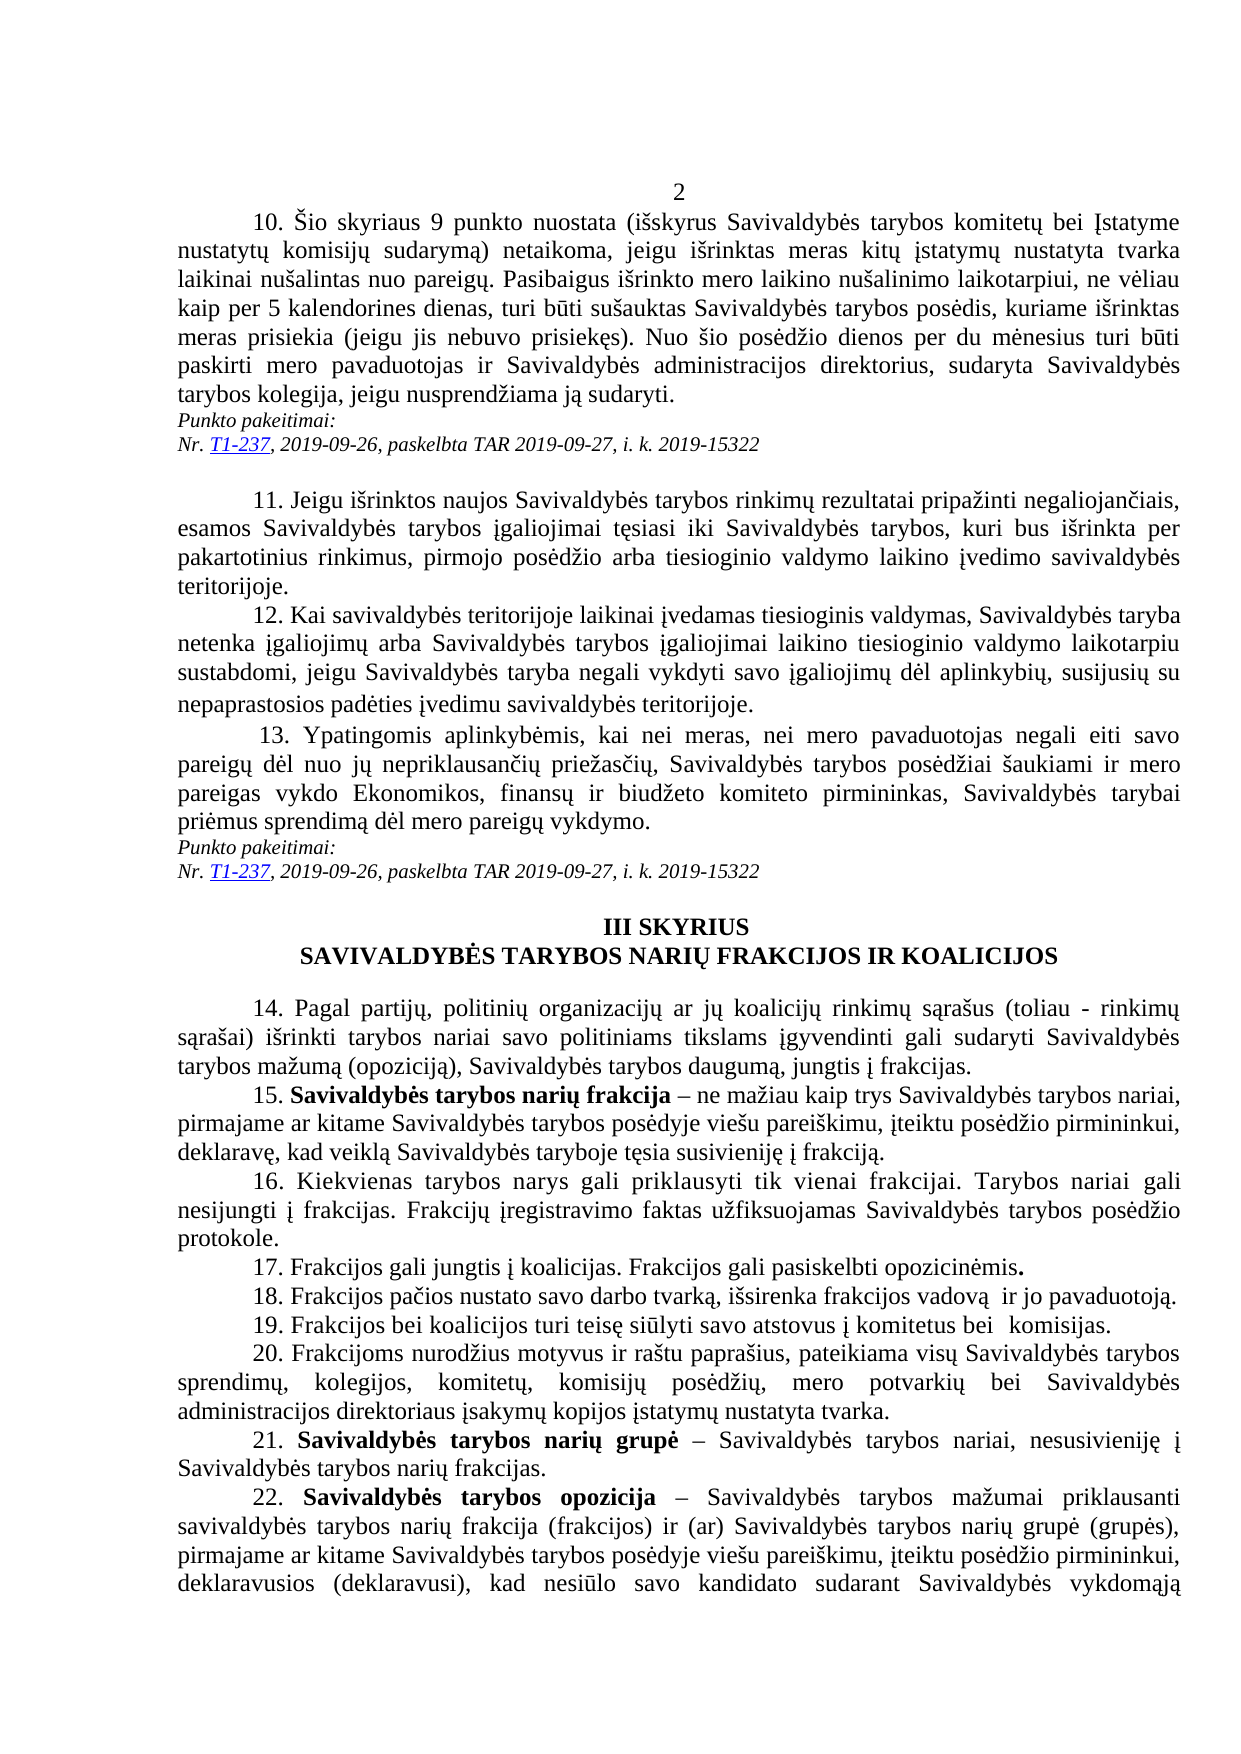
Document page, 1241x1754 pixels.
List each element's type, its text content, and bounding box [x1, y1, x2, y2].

text 17. Frakcijos gali jungtis į koalicijas. Frakcijos gali pasiskelbti opozicinėmis. [177, 1252, 1181, 1281]
text Nr. T1-237, 2019-09-26, paskelbta TAR 2019-09-27, i. k. 2019-15322 [177, 432, 1181, 456]
text 19. Frakcijos bei koalicijos turi teisę siūlyti savo atstovus į komitetus bei komisijas. [177, 1310, 1181, 1338]
text SAVIVALDYBĖS TARYBOS NARIŲ FRAKCIJOS IR KOALICIJOS [177, 941, 1181, 969]
text 22. Savivaldybės tarybos opozicija – Savivaldybės tarybos mažumai priklausanti savivaldybės tarybos narių frakcija (frakcijos) ir (ar) Savivaldybės tarybos narių grupė (grupės), pirmajame ar kitame Savivaldybės tarybos posėdyje viešu pareiškimu, įteiktu posėdžio pirmininkui, deklaravusios (deklaravusi), kad nesiūlo savo kandidato sudarant Savivaldybės vykdomąją [177, 1482, 1181, 1597]
text 21. Savivaldybės tarybos narių grupė – Savivaldybės tarybos nariai, nesusivieniję į Savivaldybės tarybos narių frakcijas. [177, 1425, 1181, 1482]
text 14. Pagal partijų, politinių organizacijų ar jų koalicijų rinkimų sąrašus (toliau - rinkimų sąrašai) išrinkti tarybos nariai savo politiniams tikslams įgyvendinti gali sudaryti Savivaldybės tarybos mažumą (opoziciją), Savivaldybės tarybos daugumą, jungtis į frakcijas. [177, 993, 1181, 1080]
text 13. Ypatingomis aplinkybėmis, kai nei meras, nei mero pavaduotojas negali eiti savo pareigų dėl nuo jų nepriklausančių priežasčių, Savivaldybės tarybos posėdžiai šaukiami ir mero pareigas vykdo Ekonomikos, finansų ir biudžeto komiteto pirmininkas, Savivaldybės tarybai priėmus sprendimą dėl mero pareigų vykdymo. [177, 720, 1181, 835]
text Nr. T1-237, 2019-09-26, paskelbta TAR 2019-09-27, i. k. 2019-15322 [177, 859, 1181, 883]
text Punkto pakeitimai: [177, 835, 1181, 859]
text III SKYRIUS [177, 912, 1181, 941]
text 20. Frakcijoms nurodžius motyvus ir raštu paprašius, pateikiama visų Savivaldybės tarybos sprendimų, kolegijos, komitetų, komisijų posėdžių, mero potvarkių bei Savivaldybės administracijos direktoriaus įsakymų kopijos įstatymų nustatyta tvarka. [177, 1338, 1181, 1425]
text 15. Savivaldybės tarybos narių frakcija – ne mažiau kaip trys Savivaldybės tarybos nariai, pirmajame ar kitame Savivaldybės tarybos posėdyje viešu pareiškimu, įteiktu posėdžio pirmininkui, deklaravę, kad veiklą Savivaldybės taryboje tęsia susivieniję į frakciją. [177, 1080, 1181, 1166]
text 11. Jeigu išrinktos naujos Savivaldybės tarybos rinkimų rezultatai pripažinti negaliojančiais, esamos Savivaldybės tarybos įgaliojimai tęsiasi iki Savivaldybės tarybos, kuri bus išrinkta per pakartotinius rinkimus, pirmojo posėdžio arba tiesioginio valdymo laikino įvedimo savivaldybės teritorijoje. [177, 485, 1181, 600]
text 12. Kai savivaldybės teritorijoje laikinai įvedamas tiesioginis valdymas, Savivaldybės taryba netenka įgaliojimų arba Savivaldybės tarybos įgaliojimai laikino tiesioginio valdymo laikotarpiu sustabdomi, jeigu Savivaldybės taryba negali vykdyti savo įgaliojimų dėl aplinkybių, susijusių su nepaprastosios padėties įvedimu savivaldybės teritorijoje. [177, 600, 1181, 720]
text 18. Frakcijos pačios nustato savo darbo tvarką, išsirenka frakcijos vadovą ir jo pavaduotoją. [177, 1281, 1181, 1310]
text Punkto pakeitimai: [177, 408, 1181, 432]
text 16. Kiekvienas tarybos narys gali priklausyti tik vienai frakcijai. Tarybos nariai gali nesijungti į frakcijas. Frakcijų įregistravimo faktas užfiksuojamas Savivaldybės tarybos posėdžio protokole. [177, 1166, 1181, 1252]
text 10. Šio skyriaus 9 punkto nuostata (išskyrus Savivaldybės tarybos komitetų bei Įstatyme nustatytų komisijų sudarymą) netaikoma, jeigu išrinktas meras kitų įstatymų nustatyta tvarka laikinai nušalintas nuo pareigų. Pasibaigus išrinkto mero laikino nušalinimo laikotarpiui, ne vėliau kaip per 5 kalendorines dienas, turi būti sušauktas Savivaldybės tarybos posėdis, kuriame išrinktas meras prisiekia (jeigu jis nebuvo prisiekęs). Nuo šio posėdžio dienos per du mėnesius turi būti paskirti mero pavaduotojas ir Savivaldybės administracijos direktorius, sudaryta Savivaldybės tarybos kolegija, jeigu nusprendžiama ją sudaryti. [177, 207, 1181, 408]
